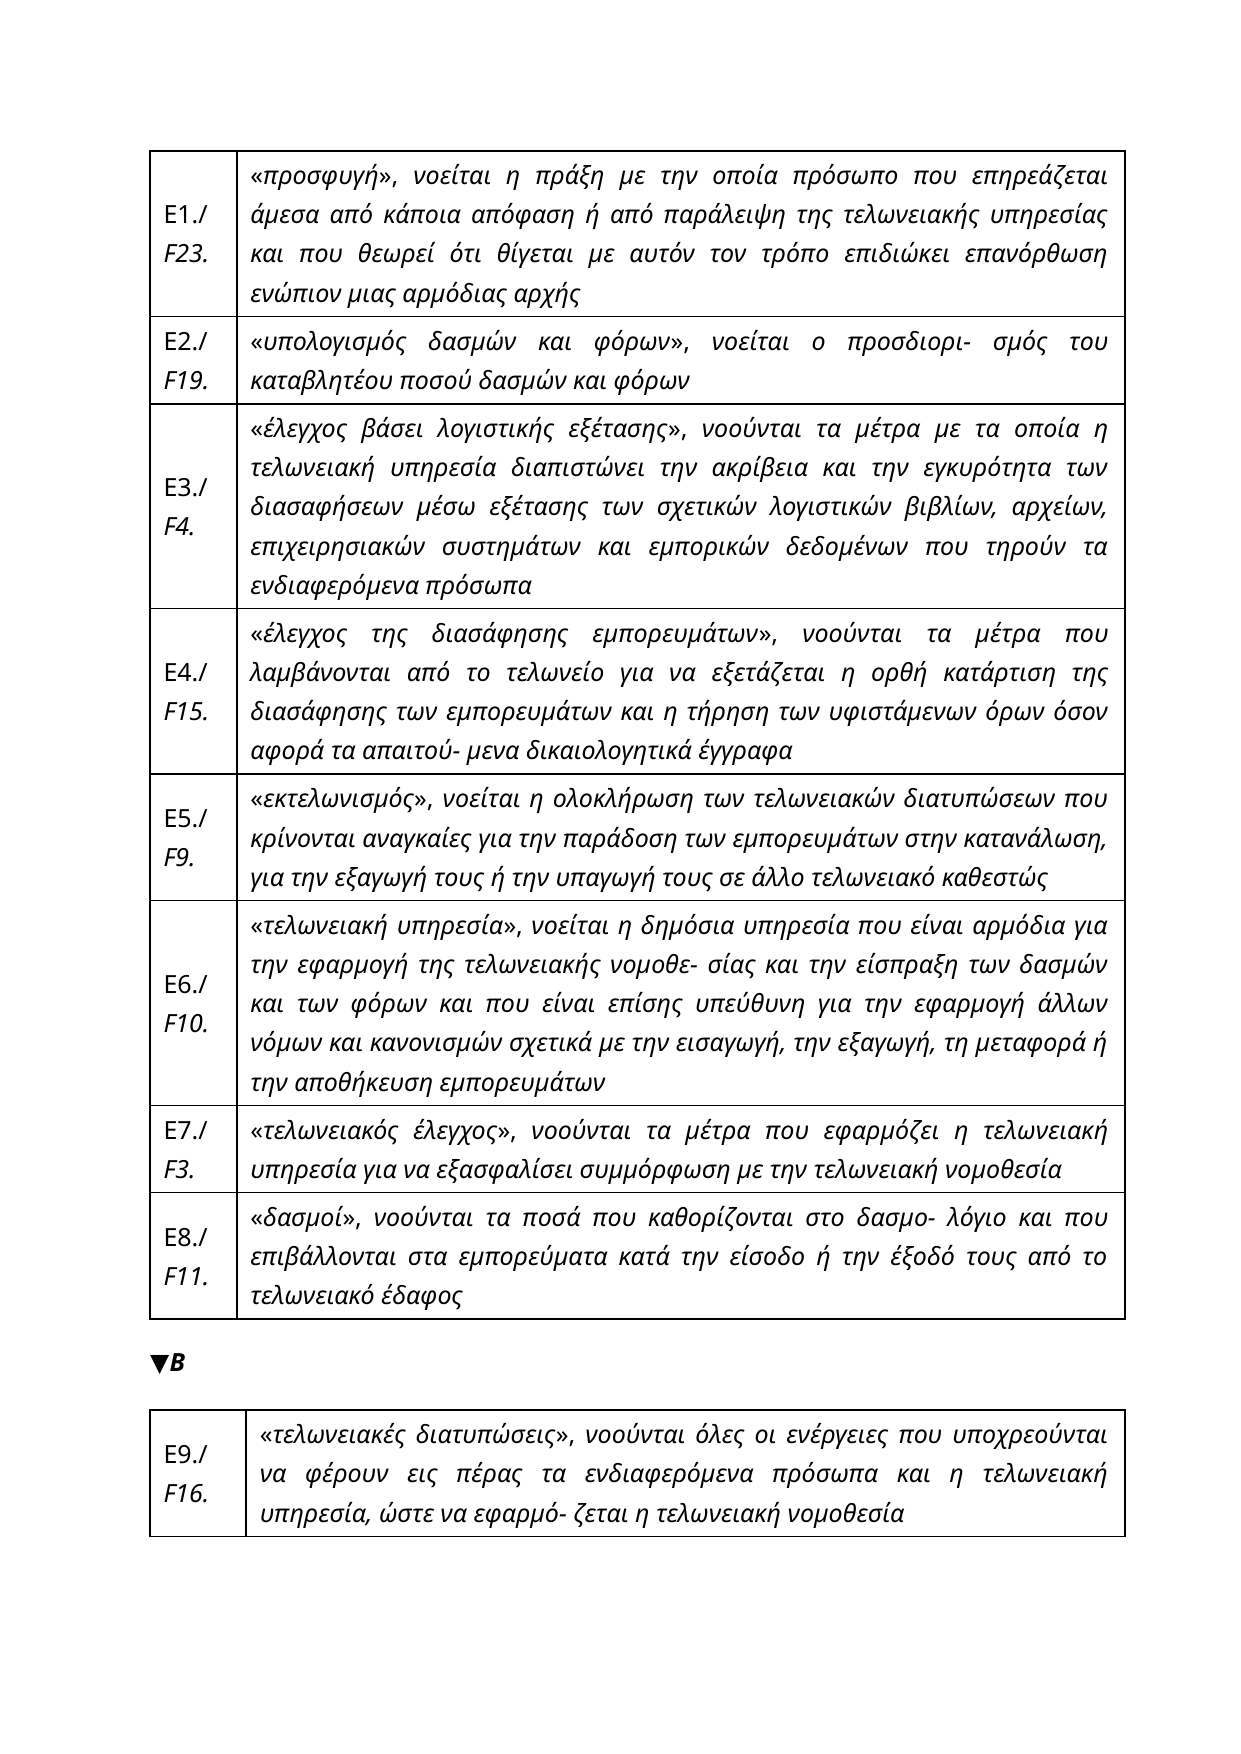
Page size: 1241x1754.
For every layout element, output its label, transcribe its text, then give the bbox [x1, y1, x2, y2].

table_cell E6./F10. [151, 901, 236, 1104]
table_cell «έλεγχος βάσει λογιστικής εξέτασης», νοούνται τα µέτρα µε τα οποία η τελωνειακή υπηρεσία διαπιστώνει την ακρίβεια και την εγκυρότητα των διασαφήσεων µέσω εξέτασης των σχετικών λογιστικών βιβλίων, αρχείων, επιχειρησιακών συστηµάτων και εµπορικών δεδοµένων που τηρούν τα ενδιαφερόµενα πρόσωπα [238, 405, 1124, 608]
table_cell E3./F4. [151, 405, 236, 608]
table_header «τελωνειακές διατυπώσεις», νοούνται όλες οι ενέργειες που υποχρεούνται να φέρουν εις πέρας τα ενδιαφερόµενα πρόσωπα και η τελωνειακή υπηρεσία, ώστε να εφαρµό- ζεται η τελωνειακή νοµοθεσία [247, 1411, 1124, 1536]
table_cell «υπολογισµός δασµών και φόρων», νοείται ο προσδιορι- σµός του καταβλητέου ποσού δασµών και φόρων [238, 317, 1124, 403]
table_cell «τελωνειακή υπηρεσία», νοείται η δηµόσια υπηρεσία που είναι αρµόδια για την εφαρµογή της τελωνειακής νοµοθε- σίας και την είσπραξη των δασµών και των φόρων και που είναι επίσης υπεύθυνη για την εφαρµογή άλλων νόµων και κανονισµών σχετικά µε την εισαγωγή, την εξαγωγή, τη µεταφορά ή την αποθήκευση εµπορευµάτων [238, 901, 1124, 1104]
table_cell «εκτελωνισµός», νοείται η ολοκλήρωση των τελωνειακών διατυπώσεων που κρίνονται αναγκαίες για την παράδοση των εµπορευµάτων στην κατανάλωση, για την εξαγωγή τους ή την υπαγωγή τους σε άλλο τελωνειακό καθεστώς [238, 775, 1124, 900]
table_cell E7./F3. [151, 1106, 236, 1192]
table_cell E4./F15. [151, 609, 236, 773]
table_cell E2./F19. [151, 317, 236, 403]
text ▼B [150, 1345, 1090, 1379]
table_cell E5./F9. [151, 775, 236, 900]
table_header «προσφυγή», νοείται η πράξη µε την οποία πρόσωπο που επηρεάζεται άµεσα από κάποια απόφαση ή από παράλειψη της τελωνειακής υπηρεσίας και που θεωρεί ότι θίγεται µε αυτόν τον τρόπο επιδιώκει επανόρθωση ενώπιον µιας αρµόδιας αρχής [238, 152, 1124, 316]
table_cell «δασµοί», νοούνται τα ποσά που καθορίζονται στο δασµο- λόγιο και που επιβάλλονται στα εµπορεύµατα κατά την είσοδο ή την έξοδό τους από το τελωνειακό έδαφος [238, 1193, 1124, 1318]
table_header E9./F16. [151, 1411, 245, 1536]
table_cell «τελωνειακός έλεγχος», νοούνται τα µέτρα που εφαρµόζει η τελωνειακή υπηρεσία για να εξασφαλίσει συµµόρφωση µε την τελωνειακή νοµοθεσία [238, 1106, 1124, 1192]
table_cell «έλεγχος της διασάφησης εµπορευµάτων», νοούνται τα µέτρα που λαµβάνονται από το τελωνείο για να εξετάζεται η ορθή κατάρτιση της διασάφησης των εµπορευµάτων και η τήρηση των υφιστάµενων όρων όσον αφορά τα απαιτού- µενα δικαιολογητικά έγγραφα [238, 609, 1124, 773]
table_cell E8./F11. [151, 1193, 236, 1318]
table_header E1./F23. [151, 152, 236, 316]
